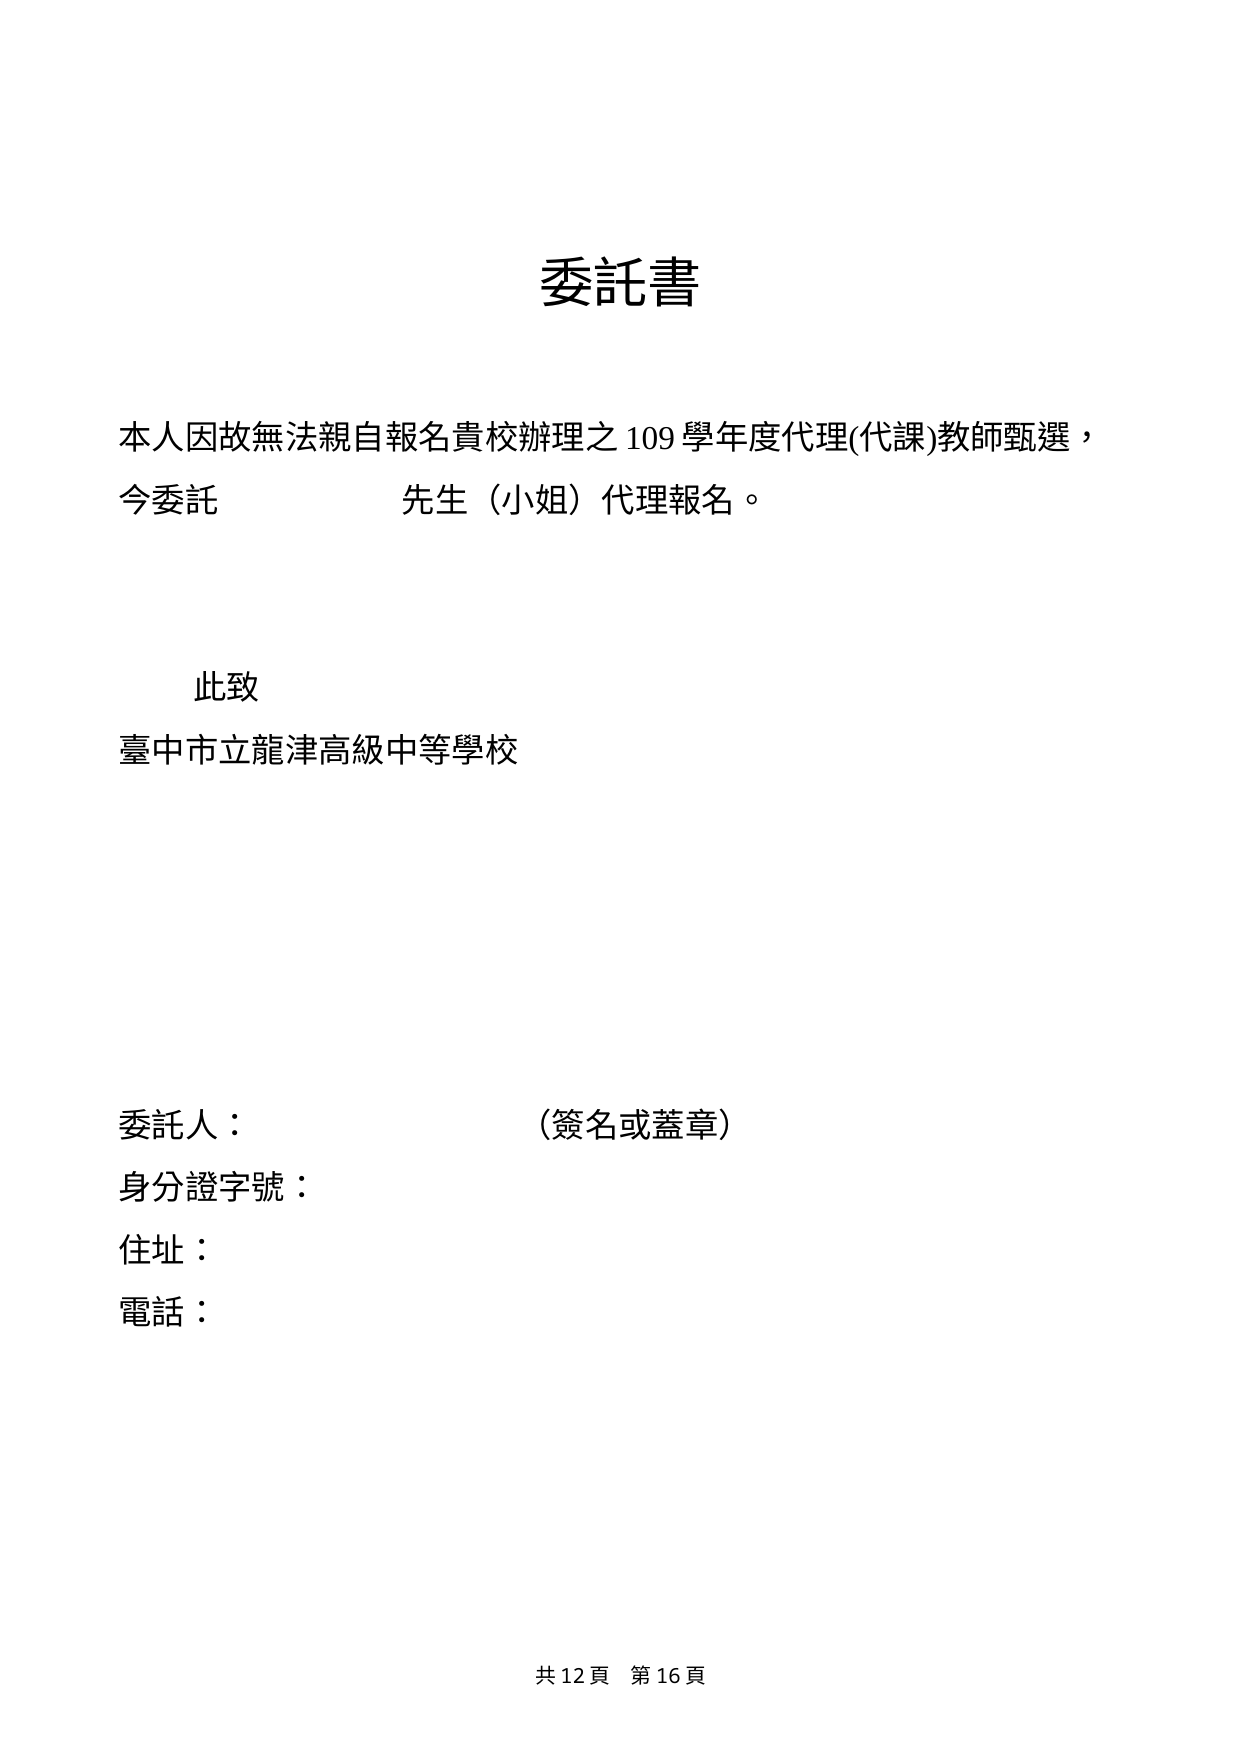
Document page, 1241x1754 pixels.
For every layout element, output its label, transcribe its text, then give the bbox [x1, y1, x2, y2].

table_cell [147, 78, 1073, 144]
text 臺中市立龍津高級中等學校 [118, 706, 1122, 769]
table_cell [118, 78, 147, 144]
text 身分證字號： [118, 1144, 1122, 1206]
table_cell [1078, 78, 1187, 144]
text 電話： [118, 1269, 1122, 1331]
text 委託書 [118, 206, 1122, 331]
text 此致 [118, 644, 1122, 706]
text 住址： [118, 1206, 1122, 1269]
text 委託人： （簽名或蓋章） [118, 1081, 1122, 1144]
table_cell [1074, 78, 1078, 144]
text 本人因故無法親自報名貴校辦理之109學年度代理(代課)教師甄選， [118, 394, 1122, 456]
text 今委託 先生（小姐）代理報名。 [118, 456, 1122, 519]
